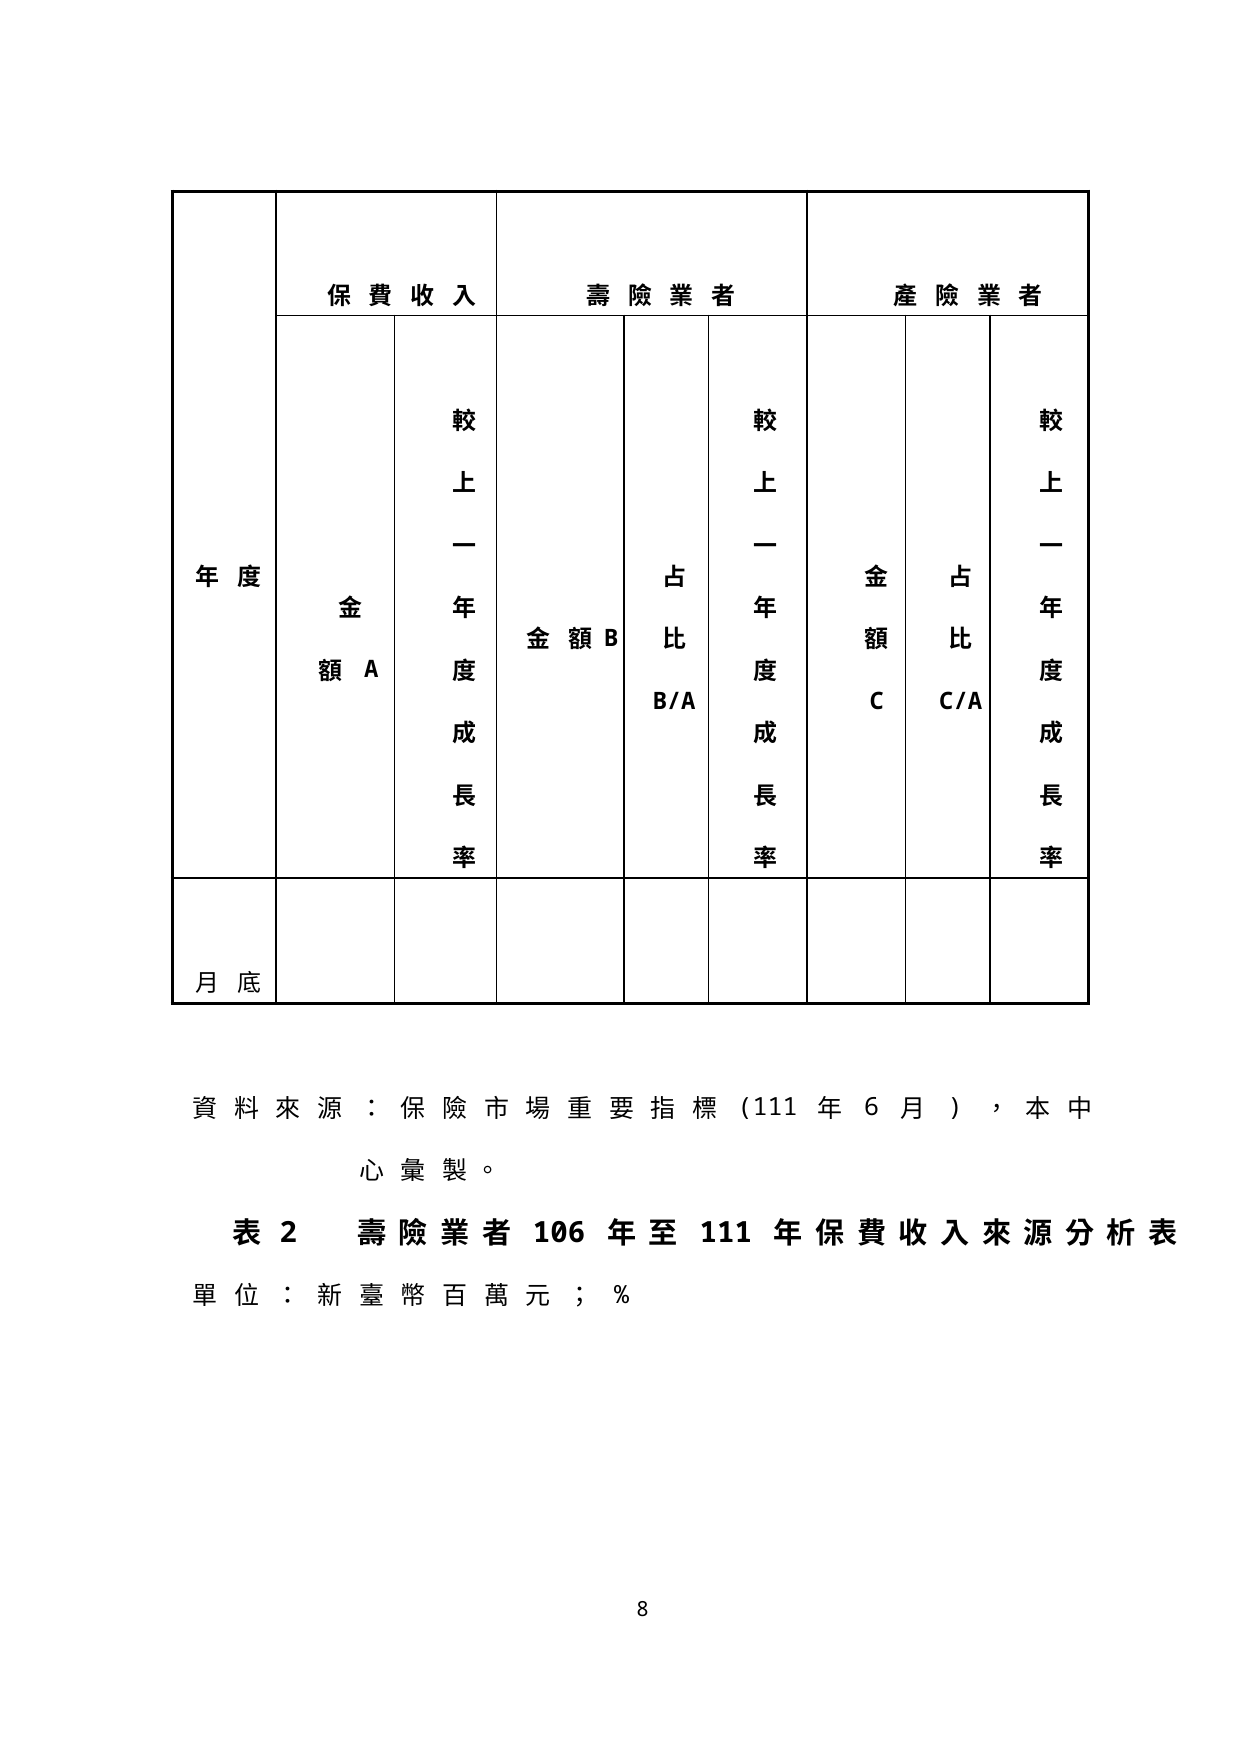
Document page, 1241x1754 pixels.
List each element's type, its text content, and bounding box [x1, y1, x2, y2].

table_cell [991, 879, 1087, 1002]
table_cell 占比B/A [625, 316, 708, 877]
text 資料來源：保險市場重要指標(111年6月)，本中心彙製。 [169, 1064, 1101, 1189]
table_header 保費收入 [277, 193, 496, 314]
table_header 壽險業者 [497, 193, 806, 314]
table_cell 金額A [277, 316, 394, 877]
table_cell [709, 879, 806, 1002]
table_cell [808, 879, 905, 1002]
text 表2 壽險業者106年至111年保費收入來源分析表 單位：新臺幣百萬元；% [125, 1189, 1189, 1314]
table_header 產險業者 [808, 193, 1087, 314]
table_cell 金額C [808, 316, 905, 877]
table_cell [497, 879, 623, 1002]
table_cell 較上一年度成長率 [991, 316, 1087, 877]
table_cell 月底 [174, 879, 275, 1002]
table_cell 較上一年度成長率 [709, 316, 806, 877]
table_cell 占比C/A [906, 316, 989, 877]
table_cell 金額B [497, 316, 623, 877]
table_cell [625, 879, 708, 1002]
table_cell 較上一年度成長率 [395, 316, 496, 877]
table_header 年度 [174, 193, 275, 877]
table_cell [906, 879, 989, 1002]
table_cell [277, 879, 394, 1002]
table_cell [395, 879, 496, 1002]
